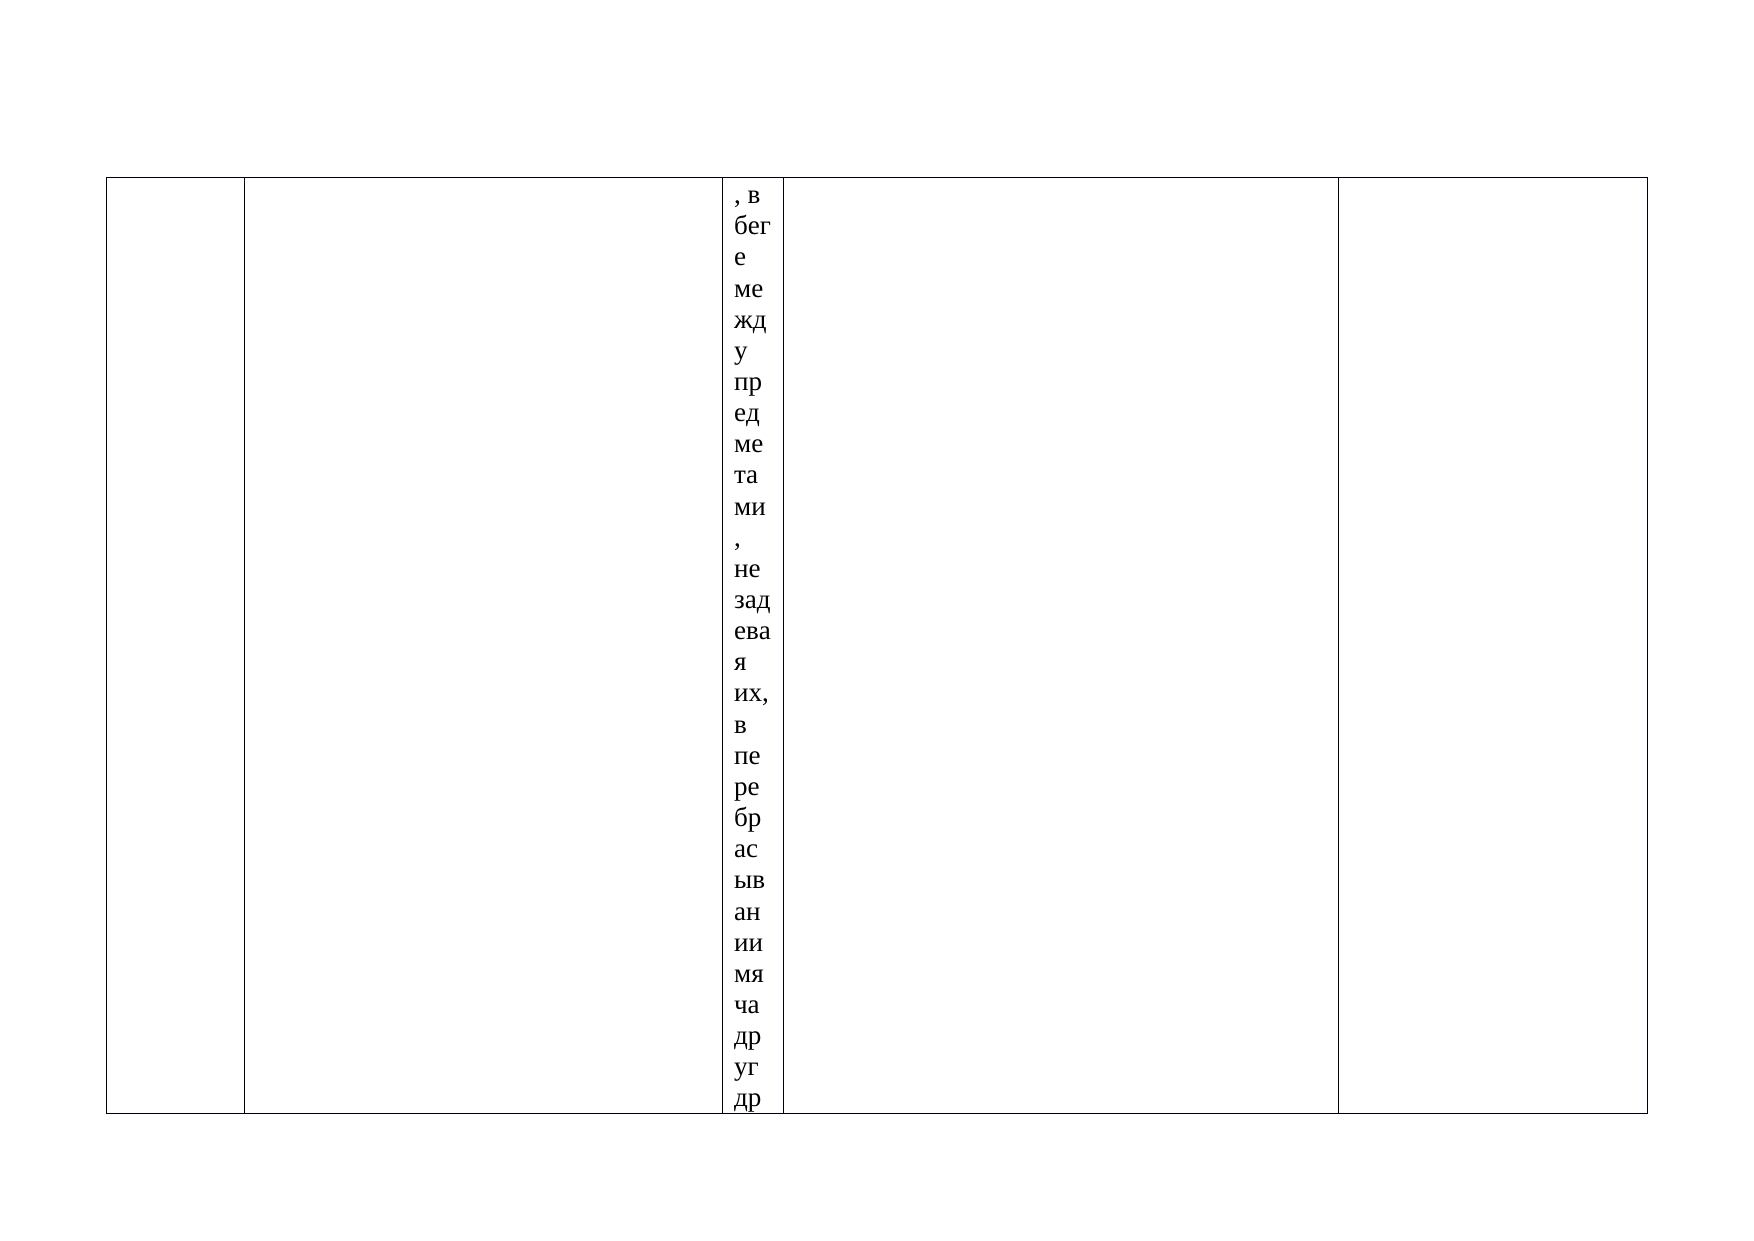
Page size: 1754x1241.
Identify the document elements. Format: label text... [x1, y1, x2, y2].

table_cell [1339, 178, 1647, 1113]
table_cell , в беге между предметами, не задевая их, в перебрасывании мяча друг др [723, 178, 783, 1113]
table_cell [245, 178, 722, 1113]
table_cell [784, 178, 1338, 1113]
table_cell [107, 178, 244, 1113]
